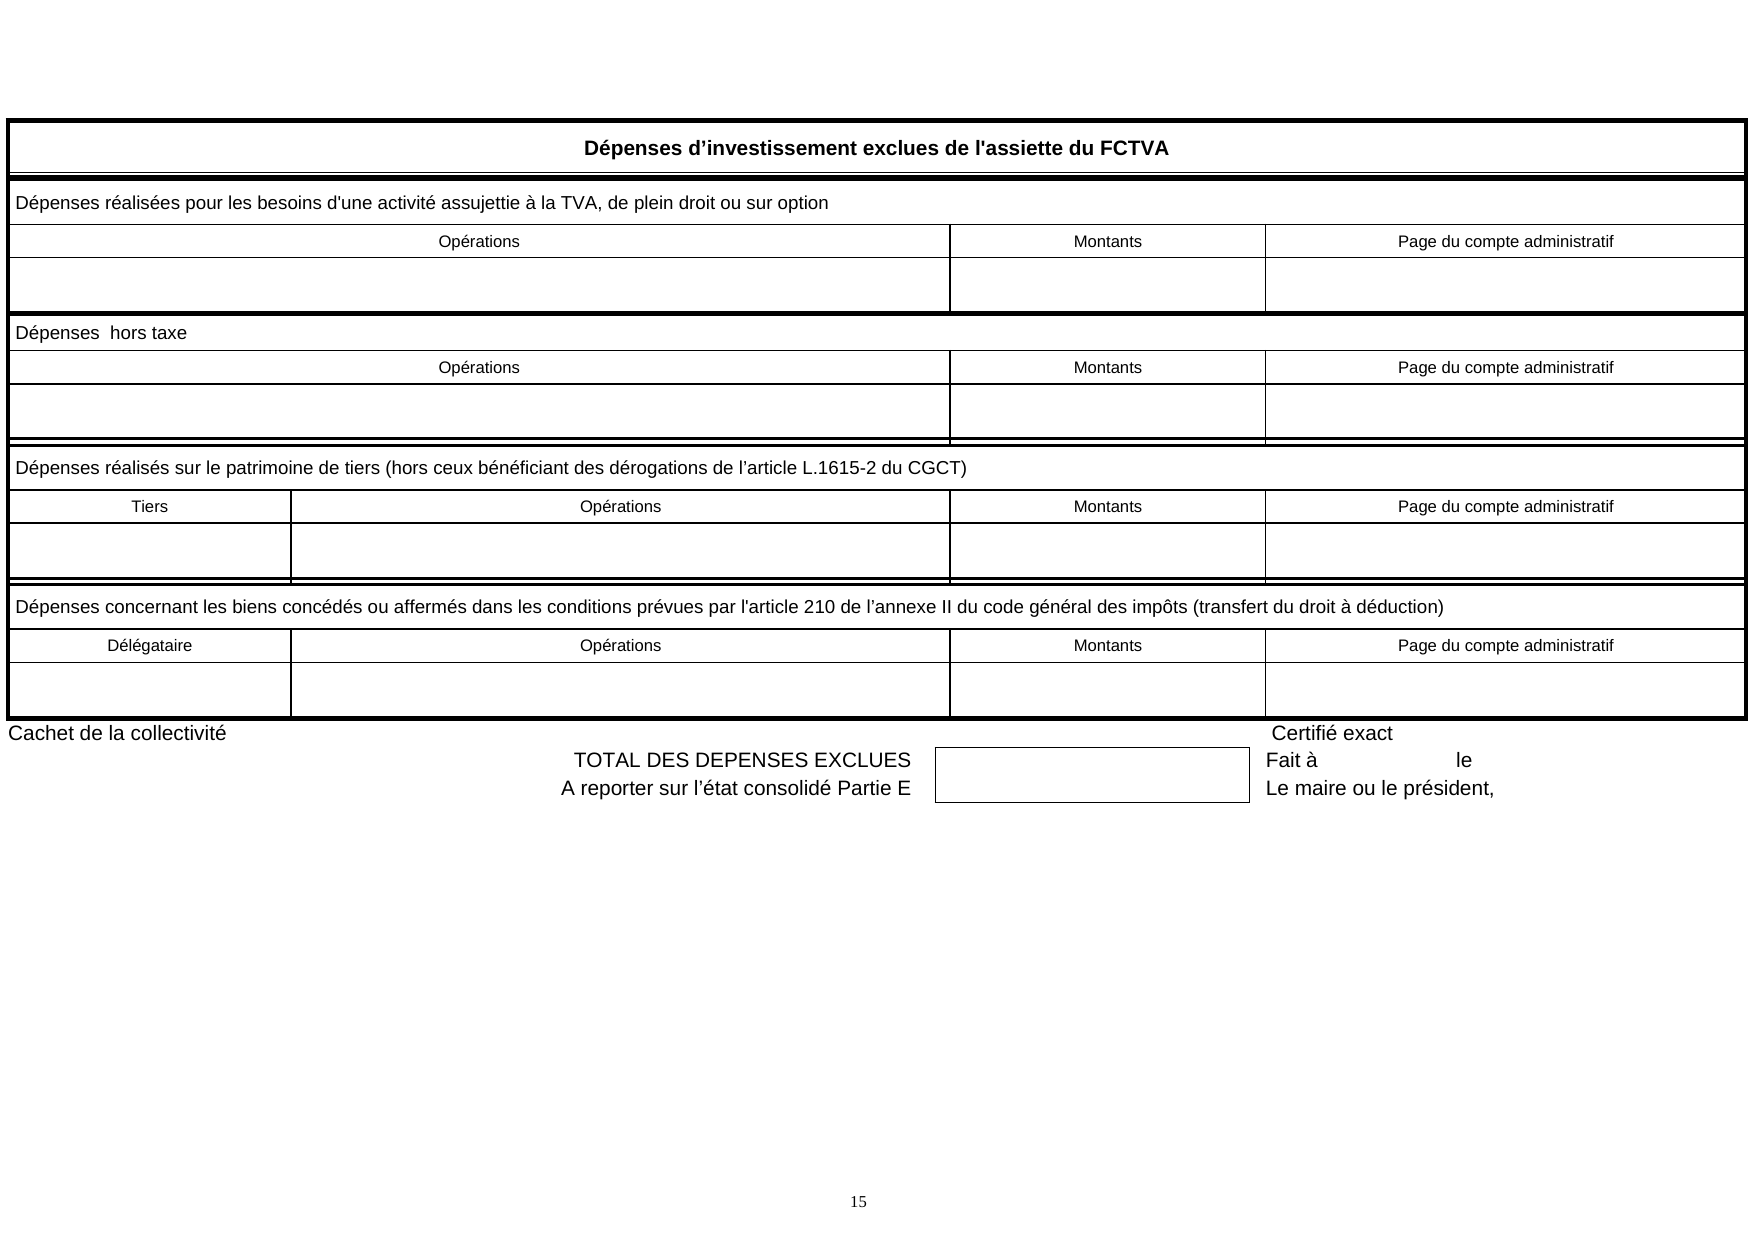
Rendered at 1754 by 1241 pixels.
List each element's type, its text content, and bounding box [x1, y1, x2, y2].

table_cell Dépenses hors taxe [10, 316, 1744, 350]
table_cell [940, 721, 1104, 747]
table_cell [1635, 774, 1676, 802]
table_cell [951, 550, 1265, 577]
table_cell [1266, 285, 1744, 311]
table_cell Le maire ou le président, [1250, 774, 1635, 802]
table_cell Tiers [10, 491, 290, 522]
table_cell [1713, 774, 1723, 802]
table_cell [951, 663, 1265, 689]
table_cell [951, 690, 1265, 716]
table_cell [292, 663, 949, 689]
table_cell [10, 690, 290, 716]
table_cell [10, 663, 290, 689]
table_cell [1685, 721, 1694, 747]
table_cell Page du compte administratif [1266, 225, 1744, 257]
table_cell [10, 258, 949, 285]
table_cell [1266, 524, 1744, 550]
table_cell Montants [951, 225, 1265, 257]
table_cell [1104, 721, 1249, 747]
table_cell [1266, 385, 1744, 411]
table_cell [1266, 258, 1744, 285]
table_cell Page du compte administratif [1266, 491, 1744, 522]
table_cell [936, 748, 1249, 802]
table_cell [1266, 663, 1744, 689]
table_cell A reporter sur l’état consolidé Partie E [8, 774, 935, 802]
table_cell [1266, 690, 1744, 716]
table_cell [1695, 721, 1704, 747]
table_cell Dépenses réalisés sur le patrimoine de tiers (hors ceux bénéficiant des dérogations de l’article L.1615-2 du CGCT) [10, 447, 1744, 489]
table_cell [292, 690, 949, 716]
table_cell [10, 285, 949, 311]
table_cell [1732, 747, 1746, 774]
table_cell Opérations [10, 225, 949, 257]
table_cell [1695, 747, 1704, 774]
table_cell [951, 258, 1265, 285]
table_cell [1676, 774, 1685, 802]
table_cell [292, 550, 949, 577]
table_cell [1704, 721, 1713, 747]
table_cell [1713, 747, 1723, 774]
table_cell [1266, 411, 1744, 437]
table_cell [951, 385, 1265, 411]
table_cell [1635, 747, 1676, 774]
table_cell [1713, 721, 1723, 747]
table_cell [1266, 550, 1744, 577]
table_cell [10, 550, 290, 577]
table_cell [1685, 747, 1694, 774]
table_cell [292, 524, 949, 550]
table_cell Dépenses réalisées pour les besoins d'une activité assujettie à la TVA, de plein droit ou sur option [10, 181, 1744, 223]
table_cell Délégataire [10, 630, 290, 662]
table_cell [1723, 721, 1732, 747]
table_cell [951, 285, 1265, 311]
table_cell [10, 385, 949, 411]
table_cell Page du compte administratif [1266, 351, 1744, 383]
table_cell [1732, 721, 1746, 747]
table_cell [951, 524, 1265, 550]
table_cell Certifié exact [1250, 721, 1647, 747]
table_cell Fait à le [1250, 747, 1635, 774]
table_cell [951, 411, 1265, 437]
table_cell [1676, 747, 1685, 774]
table_cell [1732, 774, 1746, 802]
table_cell [1695, 774, 1704, 802]
table_cell Montants [951, 630, 1265, 662]
table_cell Montants [951, 351, 1265, 383]
table_header Dépenses d’investissement exclues de l'assiette du FCTVA [10, 123, 1744, 172]
table_cell [1723, 774, 1732, 802]
table_cell [1647, 721, 1676, 747]
table_cell Cachet de la collectivité [8, 721, 939, 747]
table_cell [1704, 747, 1713, 774]
table_cell TOTAL DES DEPENSES EXCLUES [8, 747, 935, 774]
table_cell [1685, 774, 1694, 802]
table_cell [1723, 747, 1732, 774]
table_cell [10, 440, 949, 444]
table_cell [1704, 774, 1713, 802]
table_cell Opérations [292, 491, 949, 522]
table_cell [1676, 721, 1685, 747]
table_cell Opérations [10, 351, 949, 383]
table_cell Opérations [292, 630, 949, 662]
table_cell [10, 524, 290, 550]
table_cell Page du compte administratif [1266, 630, 1744, 662]
table_cell Montants [951, 491, 1265, 522]
table_cell Dépenses concernant les biens concédés ou affermés dans les conditions prévues par l'article 210 de l’annexe II du code général des impôts (transfert du droit à déduction) [10, 586, 1744, 628]
table_cell [10, 411, 949, 437]
